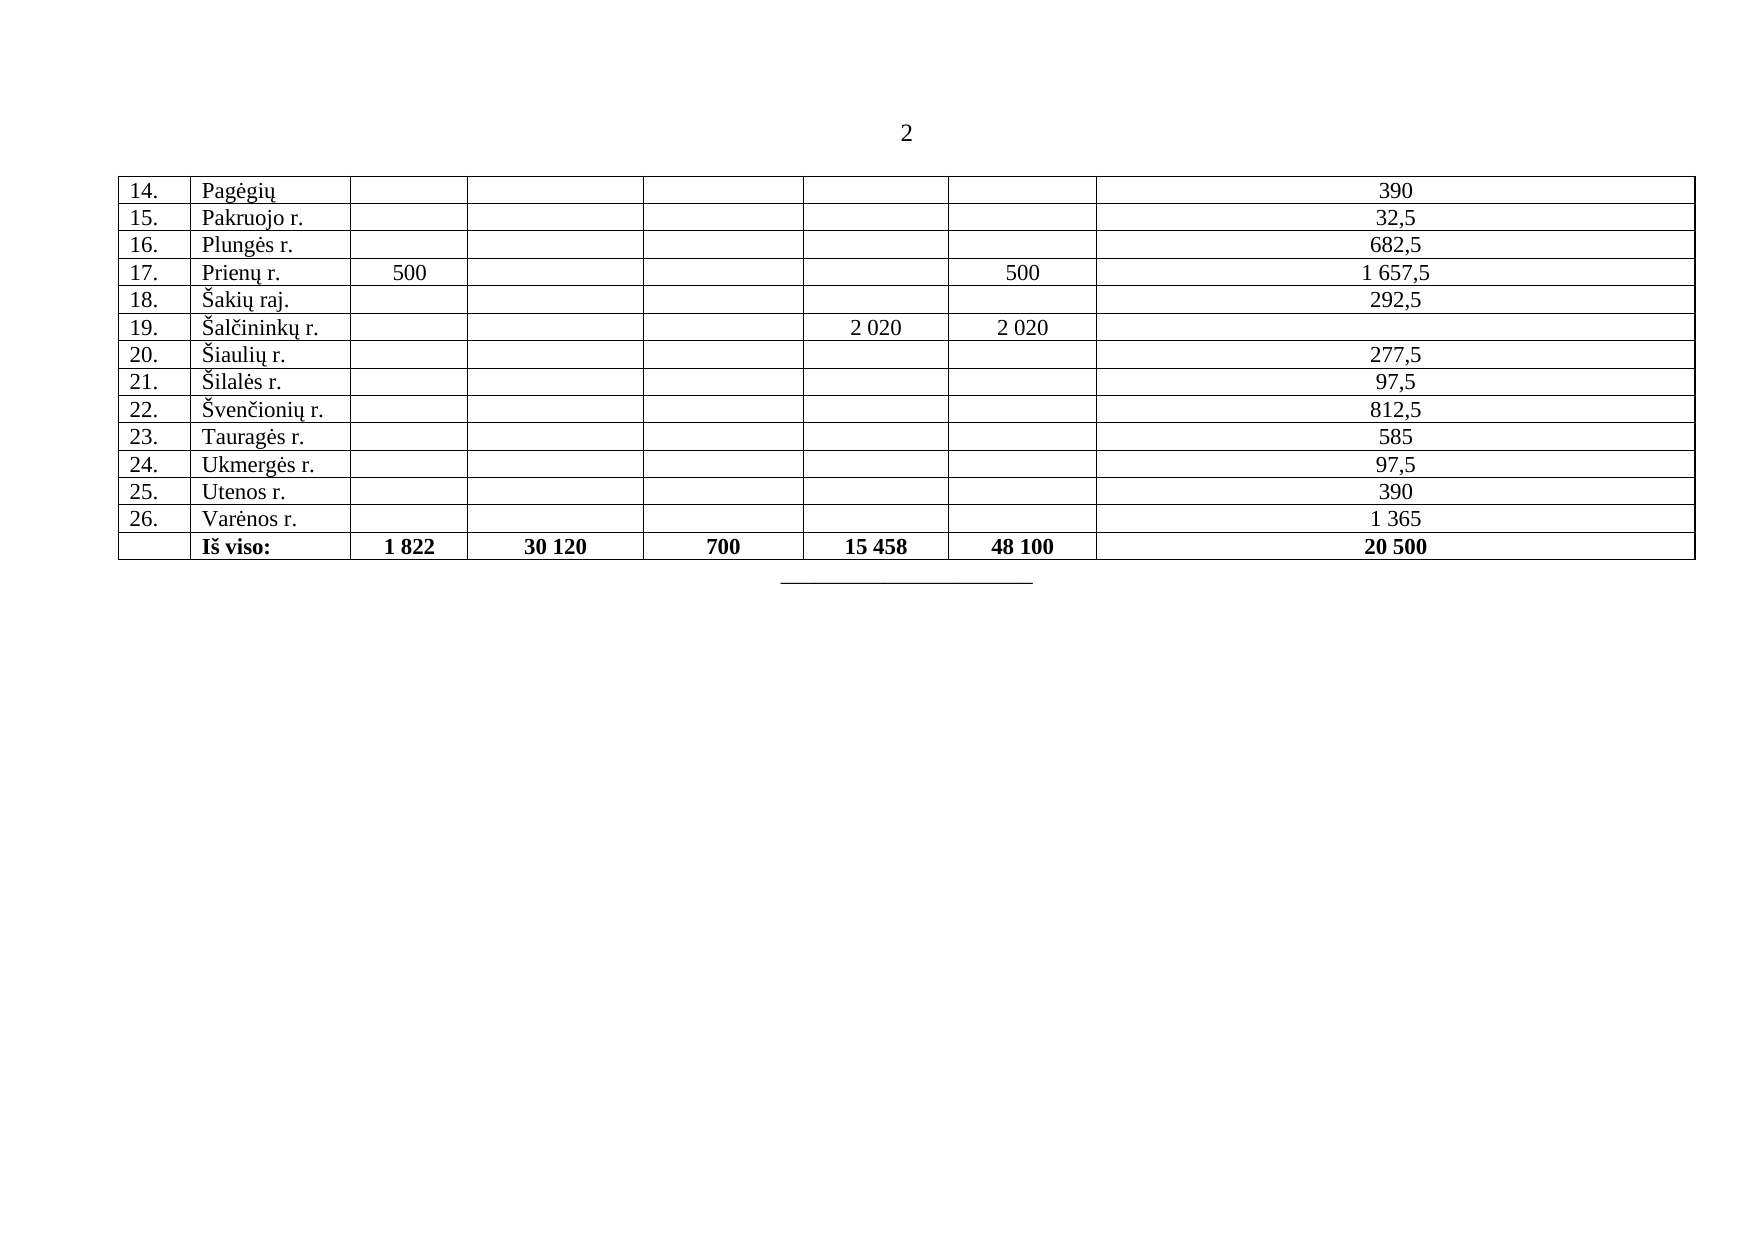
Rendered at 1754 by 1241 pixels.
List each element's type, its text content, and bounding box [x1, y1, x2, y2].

table_cell 292,5 [1097, 286, 1694, 313]
table_cell 97,5 [1097, 451, 1694, 477]
table_cell [804, 396, 948, 422]
table_cell 500 [351, 259, 467, 285]
table_cell [949, 478, 1096, 504]
table_cell 15. [119, 204, 190, 230]
table_cell [468, 478, 643, 504]
table_cell 24. [119, 451, 190, 477]
table_cell [804, 505, 948, 532]
table_cell [644, 478, 803, 504]
table_cell [949, 286, 1096, 313]
table_cell Šakių raj. [191, 286, 350, 313]
table_cell Prienų r. [191, 259, 350, 285]
table_cell 585 [1097, 423, 1694, 449]
table_cell 25. [119, 478, 190, 504]
table_cell 1 657,5 [1097, 259, 1694, 285]
table_cell [949, 369, 1096, 395]
table_cell [351, 231, 467, 258]
table_cell [351, 451, 467, 477]
table_cell [468, 505, 643, 532]
table_cell [949, 423, 1096, 449]
table_cell [644, 286, 803, 313]
table_cell Šalčininkų r. [191, 314, 350, 340]
table_cell 23. [119, 423, 190, 449]
table_cell Pakruojo r. [191, 204, 350, 230]
table_cell [351, 177, 467, 203]
table_cell [468, 341, 643, 367]
table_cell [468, 259, 643, 285]
table_cell [804, 423, 948, 449]
table_cell 700 [644, 533, 803, 559]
table_cell [351, 369, 467, 395]
table_cell 26. [119, 505, 190, 532]
table_cell [468, 396, 643, 422]
table_cell 1 365 [1097, 505, 1694, 532]
table_cell [949, 341, 1096, 367]
table_cell 682,5 [1097, 231, 1694, 258]
table_cell 500 [949, 259, 1096, 285]
table_cell [351, 478, 467, 504]
table_cell [351, 423, 467, 449]
table_cell [468, 286, 643, 313]
table_cell [644, 314, 803, 340]
table_cell [949, 396, 1096, 422]
table_cell [644, 259, 803, 285]
table_cell 390 [1097, 177, 1694, 203]
table_cell [804, 259, 948, 285]
table_cell 20 500 [1097, 533, 1694, 559]
table_cell Iš viso: [191, 533, 350, 559]
table_cell [804, 231, 948, 258]
table_cell [644, 423, 803, 449]
text ______________________ [118, 560, 1695, 587]
table_cell 390 [1097, 478, 1694, 504]
table_cell [351, 341, 467, 367]
table_cell [804, 177, 948, 203]
table_cell 97,5 [1097, 369, 1694, 395]
table_cell [468, 451, 643, 477]
table_cell [804, 204, 948, 230]
table_cell Šiaulių r. [191, 341, 350, 367]
table_cell [351, 286, 467, 313]
table_cell [468, 369, 643, 395]
table_cell [804, 451, 948, 477]
table_cell [644, 204, 803, 230]
table_cell Ukmergės r. [191, 451, 350, 477]
table_cell Tauragės r. [191, 423, 350, 449]
table_cell Plungės r. [191, 231, 350, 258]
table_cell 20. [119, 341, 190, 367]
table_cell [351, 314, 467, 340]
table_cell [644, 396, 803, 422]
table_cell [644, 369, 803, 395]
table_cell [468, 423, 643, 449]
table_cell [949, 505, 1096, 532]
table_cell Utenos r. [191, 478, 350, 504]
table_cell [351, 396, 467, 422]
table_cell 19. [119, 314, 190, 340]
table_cell [644, 451, 803, 477]
table_cell 2 020 [949, 314, 1096, 340]
table_cell 14. [119, 177, 190, 203]
table_cell [804, 478, 948, 504]
table_cell 1 822 [351, 533, 467, 559]
table_cell [468, 231, 643, 258]
table_cell 2 020 [804, 314, 948, 340]
table_cell 17. [119, 259, 190, 285]
table_cell 812,5 [1097, 396, 1694, 422]
table_cell [804, 286, 948, 313]
table_cell [804, 369, 948, 395]
table_cell [644, 177, 803, 203]
table_cell [468, 204, 643, 230]
table_cell 21. [119, 369, 190, 395]
table_cell [949, 204, 1096, 230]
table_cell [949, 451, 1096, 477]
table_cell 48 100 [949, 533, 1096, 559]
table_cell [468, 314, 643, 340]
table_cell [644, 231, 803, 258]
table_cell 15 458 [804, 533, 948, 559]
table_cell 32,5 [1097, 204, 1694, 230]
table_cell 18. [119, 286, 190, 313]
table_cell [1097, 314, 1694, 340]
table_cell 30 120 [468, 533, 643, 559]
table_cell [351, 505, 467, 532]
table_cell [949, 177, 1096, 203]
table_cell [644, 341, 803, 367]
table_cell Švenčionių r. [191, 396, 350, 422]
table_cell [644, 505, 803, 532]
table_cell [351, 204, 467, 230]
table_cell [119, 533, 190, 559]
table_cell [949, 231, 1096, 258]
table_cell Šilalės r. [191, 369, 350, 395]
table_cell [468, 177, 643, 203]
table_cell Varėnos r. [191, 505, 350, 532]
table_cell Pagėgių [191, 177, 350, 203]
table_cell 16. [119, 231, 190, 258]
table_cell 22. [119, 396, 190, 422]
table_cell 277,5 [1097, 341, 1694, 367]
table_cell [804, 341, 948, 367]
